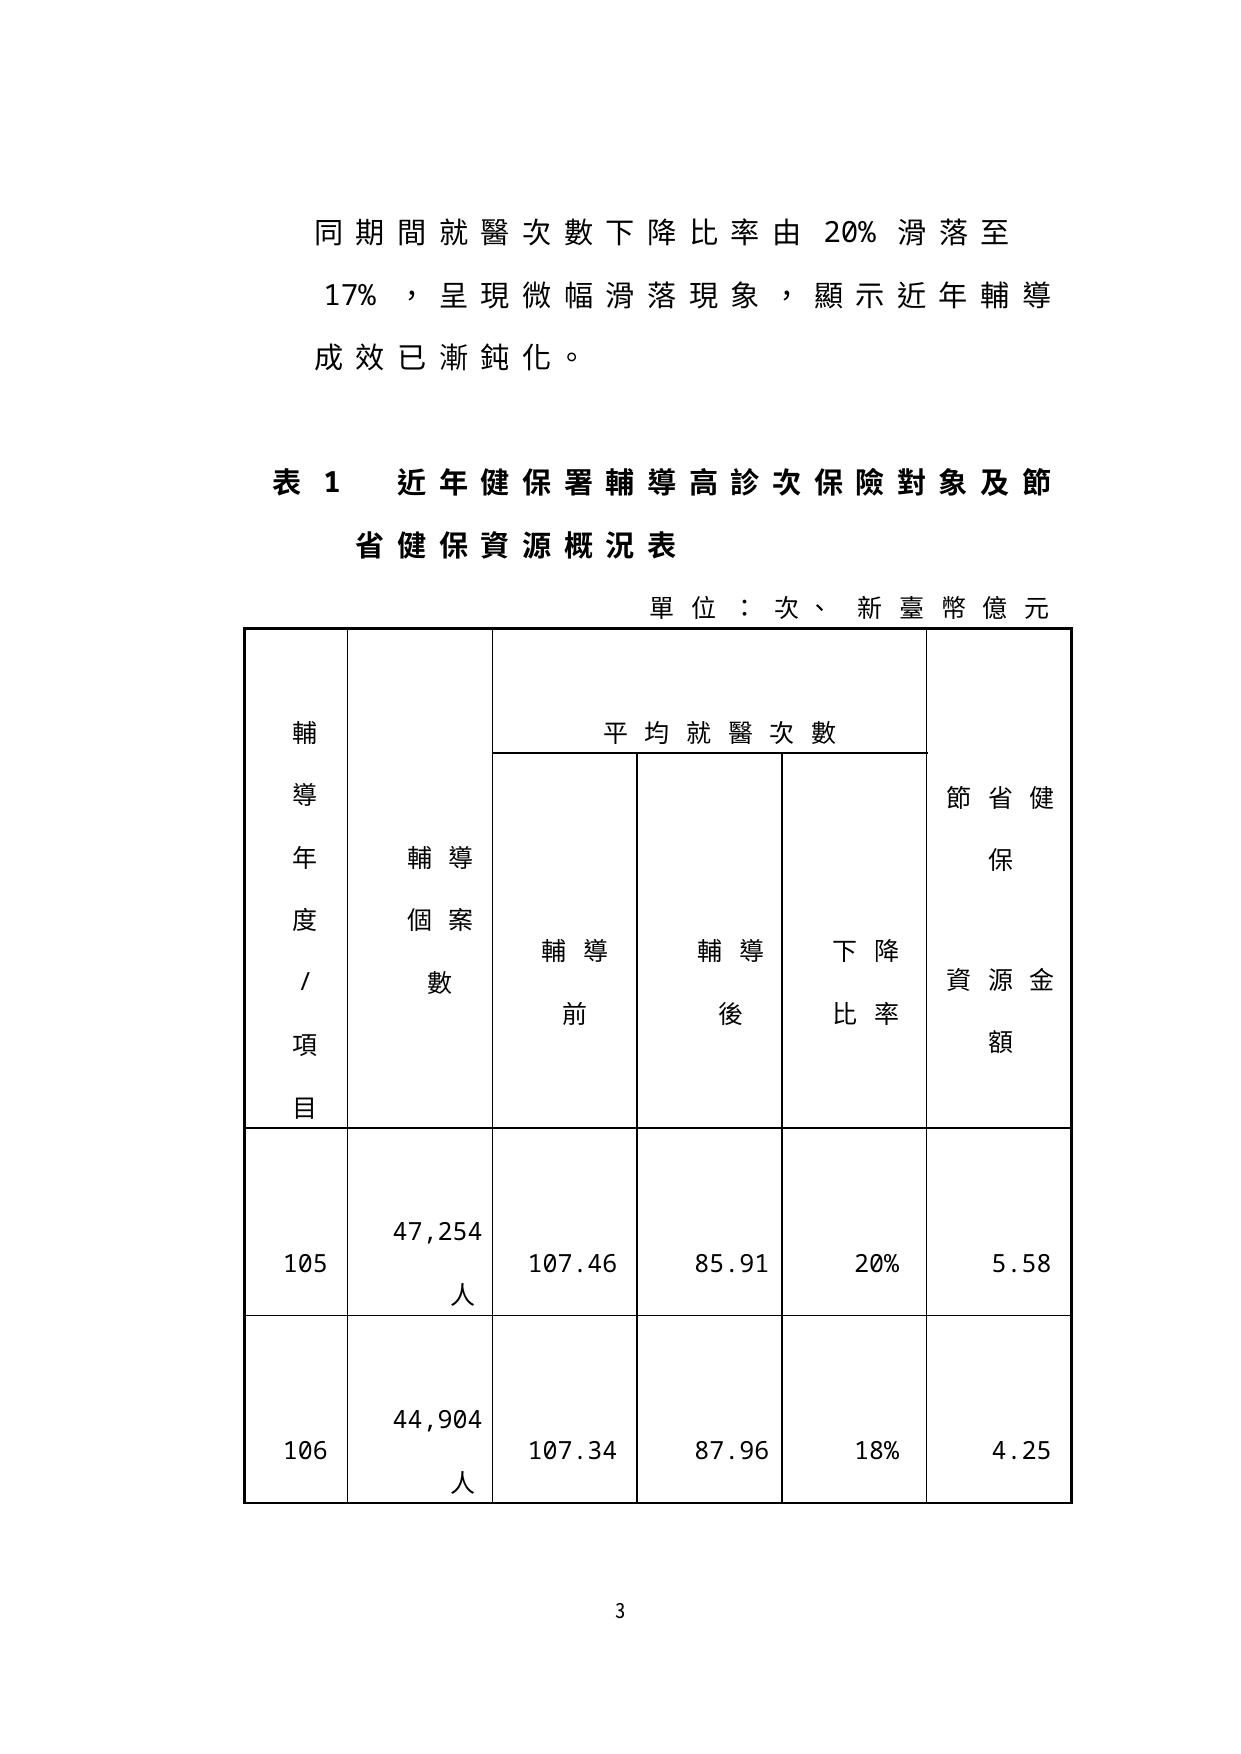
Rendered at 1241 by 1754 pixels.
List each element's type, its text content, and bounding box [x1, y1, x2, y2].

table_cell 44,904人 [348, 1316, 492, 1502]
table_cell 47,254人 [348, 1129, 492, 1314]
table_cell 106 [246, 1316, 347, 1502]
table_cell 107.46 [493, 1129, 636, 1314]
table_header 輔導個案數 [348, 630, 492, 1127]
text 表1 近年健保署輔導高診次保險對象及節省健保資源概況表 [240, 439, 1058, 564]
table_cell 輔導前 [493, 754, 636, 1127]
text 單位：次、新臺幣億元 [240, 564, 1058, 627]
table_cell 105 [246, 1129, 347, 1314]
table_cell 18% [783, 1316, 926, 1502]
table_header 節省健保 資源金額 [927, 630, 1070, 1127]
table_cell 5.58 [927, 1129, 1070, 1314]
table_cell 4.25 [927, 1316, 1070, 1502]
table_cell 20% [783, 1129, 926, 1314]
table_header 輔導年度 /項目 [246, 630, 347, 1127]
table_cell 85.91 [638, 1129, 781, 1314]
table_cell 107.34 [493, 1316, 636, 1502]
text 同期間就醫次數下降比率由20%滑落至17%，呈現微幅滑落現象，顯示近年輔導成效已漸鈍化。 [271, 189, 1058, 377]
table_cell 87.96 [638, 1316, 781, 1502]
table_cell 下降比率 [783, 754, 926, 1127]
table_header 平均就醫次數 [493, 630, 926, 752]
table_cell 輔導後 [638, 754, 781, 1127]
